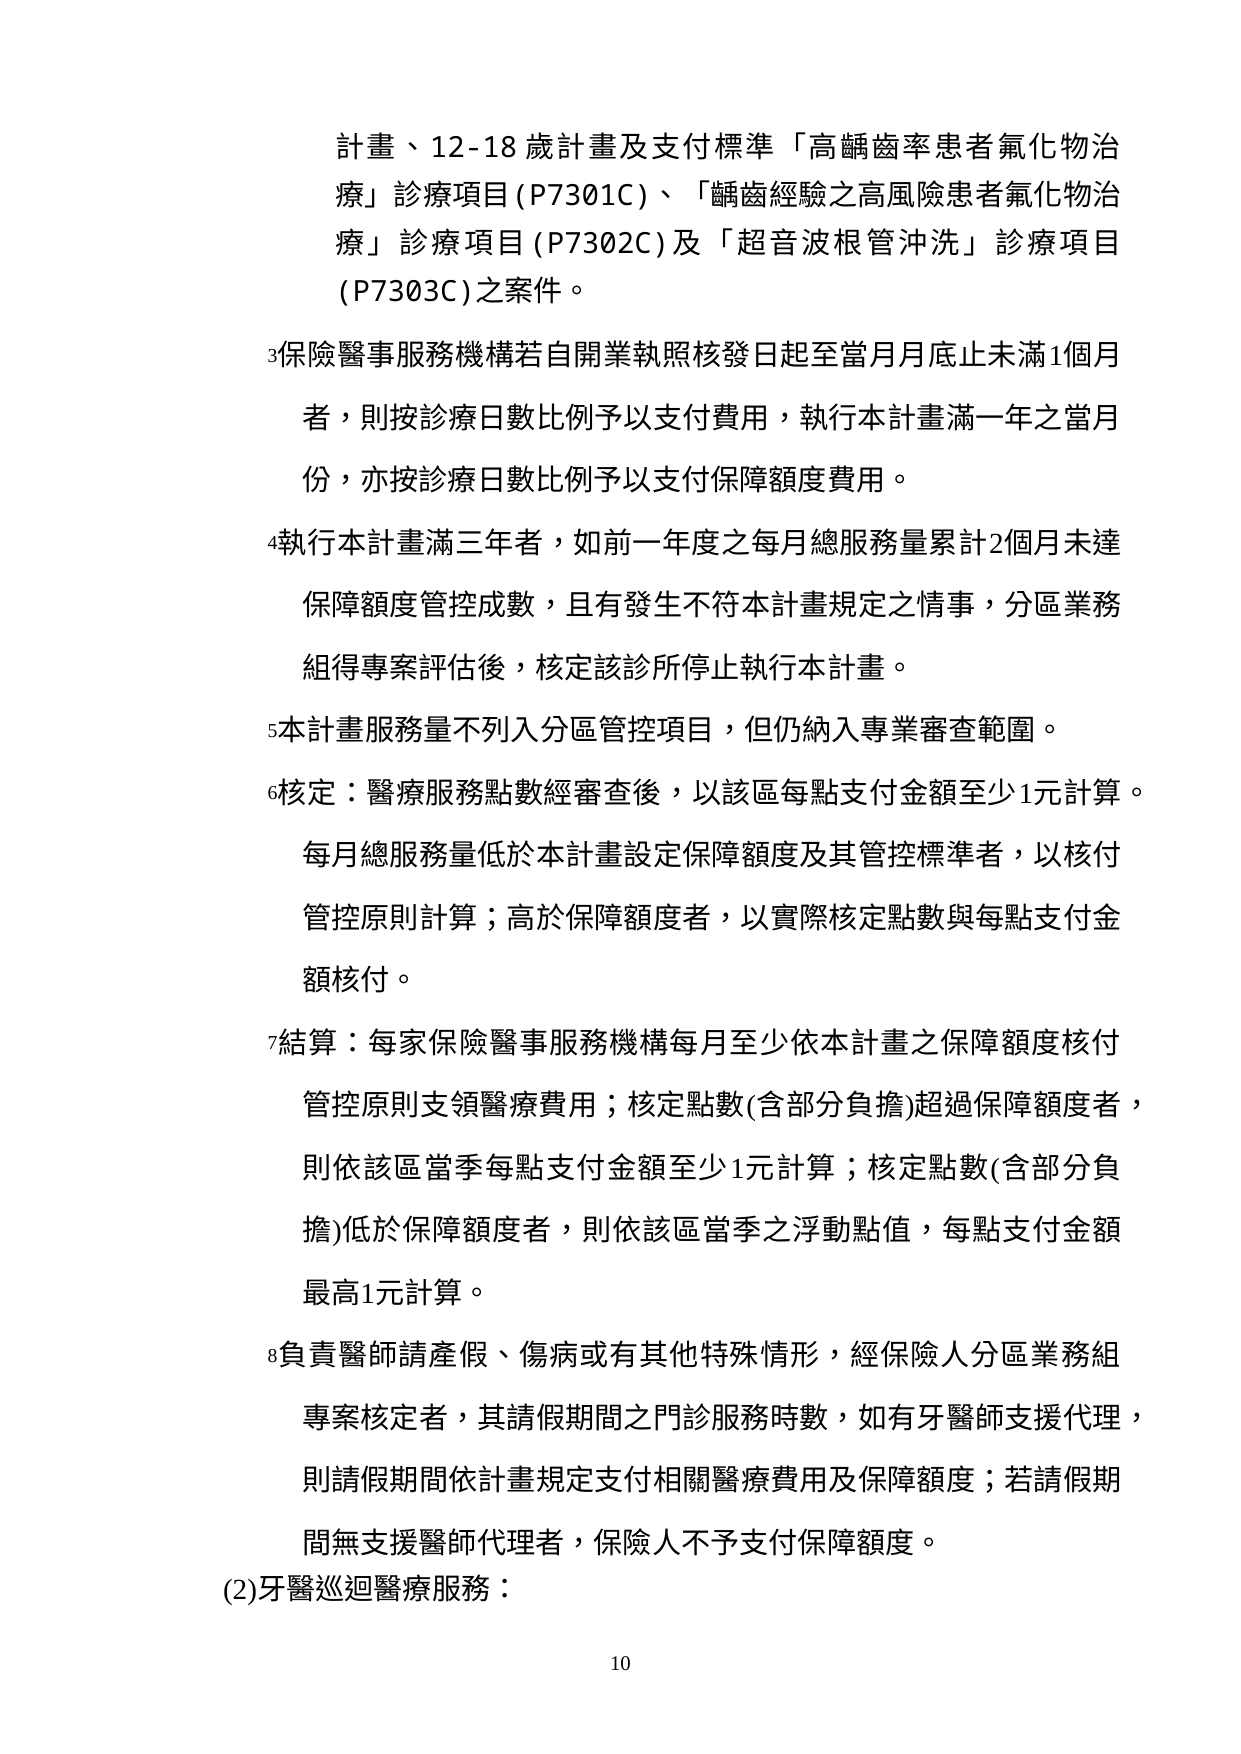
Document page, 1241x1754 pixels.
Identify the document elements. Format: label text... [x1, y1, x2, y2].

text 6核定：醫療服務點數經審查後，以該區每點支付金額至少1元計算。每月總服務量低於本計畫設定保障額度及其管控標準者，以核付管控原則計算；高於保障額度者，以實際核定點數與每點支付金額核付。 [267, 749, 1122, 999]
text 7結算：每家保險醫事服務機構每月至少依本計畫之保障額度核付管控原則支領醫療費用；核定點數(含部分負擔)超過保障額度者，則依該區當季每點支付金額至少1元計算；核定點數(含部分負擔)低於保障額度者，則依該區當季之浮動點值，每點支付金額最高1元計算。 [267, 999, 1122, 1311]
text 計畫、12-18歲計畫及支付標準「高齲齒率患者氟化物治療」診療項目(P7301C)、「齲齒經驗之高風險患者氟化物治療」診療項目(P7302C)及「超音波根管沖洗」診療項目(P7303C)之案件。 [304, 119, 1122, 311]
text 5本計畫服務量不列入分區管控項目，但仍納入專業審查範圍。 [267, 686, 1122, 749]
text (2)牙醫巡迴醫療服務： [223, 1561, 1122, 1609]
text 4執行本計畫滿三年者，如前一年度之每月總服務量累計2個月未達保障額度管控成數，且有發生不符本計畫規定之情事，分區業務組得專案評估後，核定該診所停止執行本計畫。 [267, 499, 1122, 686]
text 8負責醫師請產假、傷病或有其他特殊情形，經保險人分區業務組專案核定者，其請假期間之門診服務時數，如有牙醫師支援代理，則請假期間依計畫規定支付相關醫療費用及保障額度；若請假期間無支援醫師代理者，保險人不予支付保障額度。 [267, 1311, 1122, 1561]
text 3保險醫事服務機構若自開業執照核發日起至當月月底止未滿1個月者，則按診療日數比例予以支付費用，執行本計畫滿一年之當月份，亦按診療日數比例予以支付保障額度費用。 [267, 311, 1122, 499]
